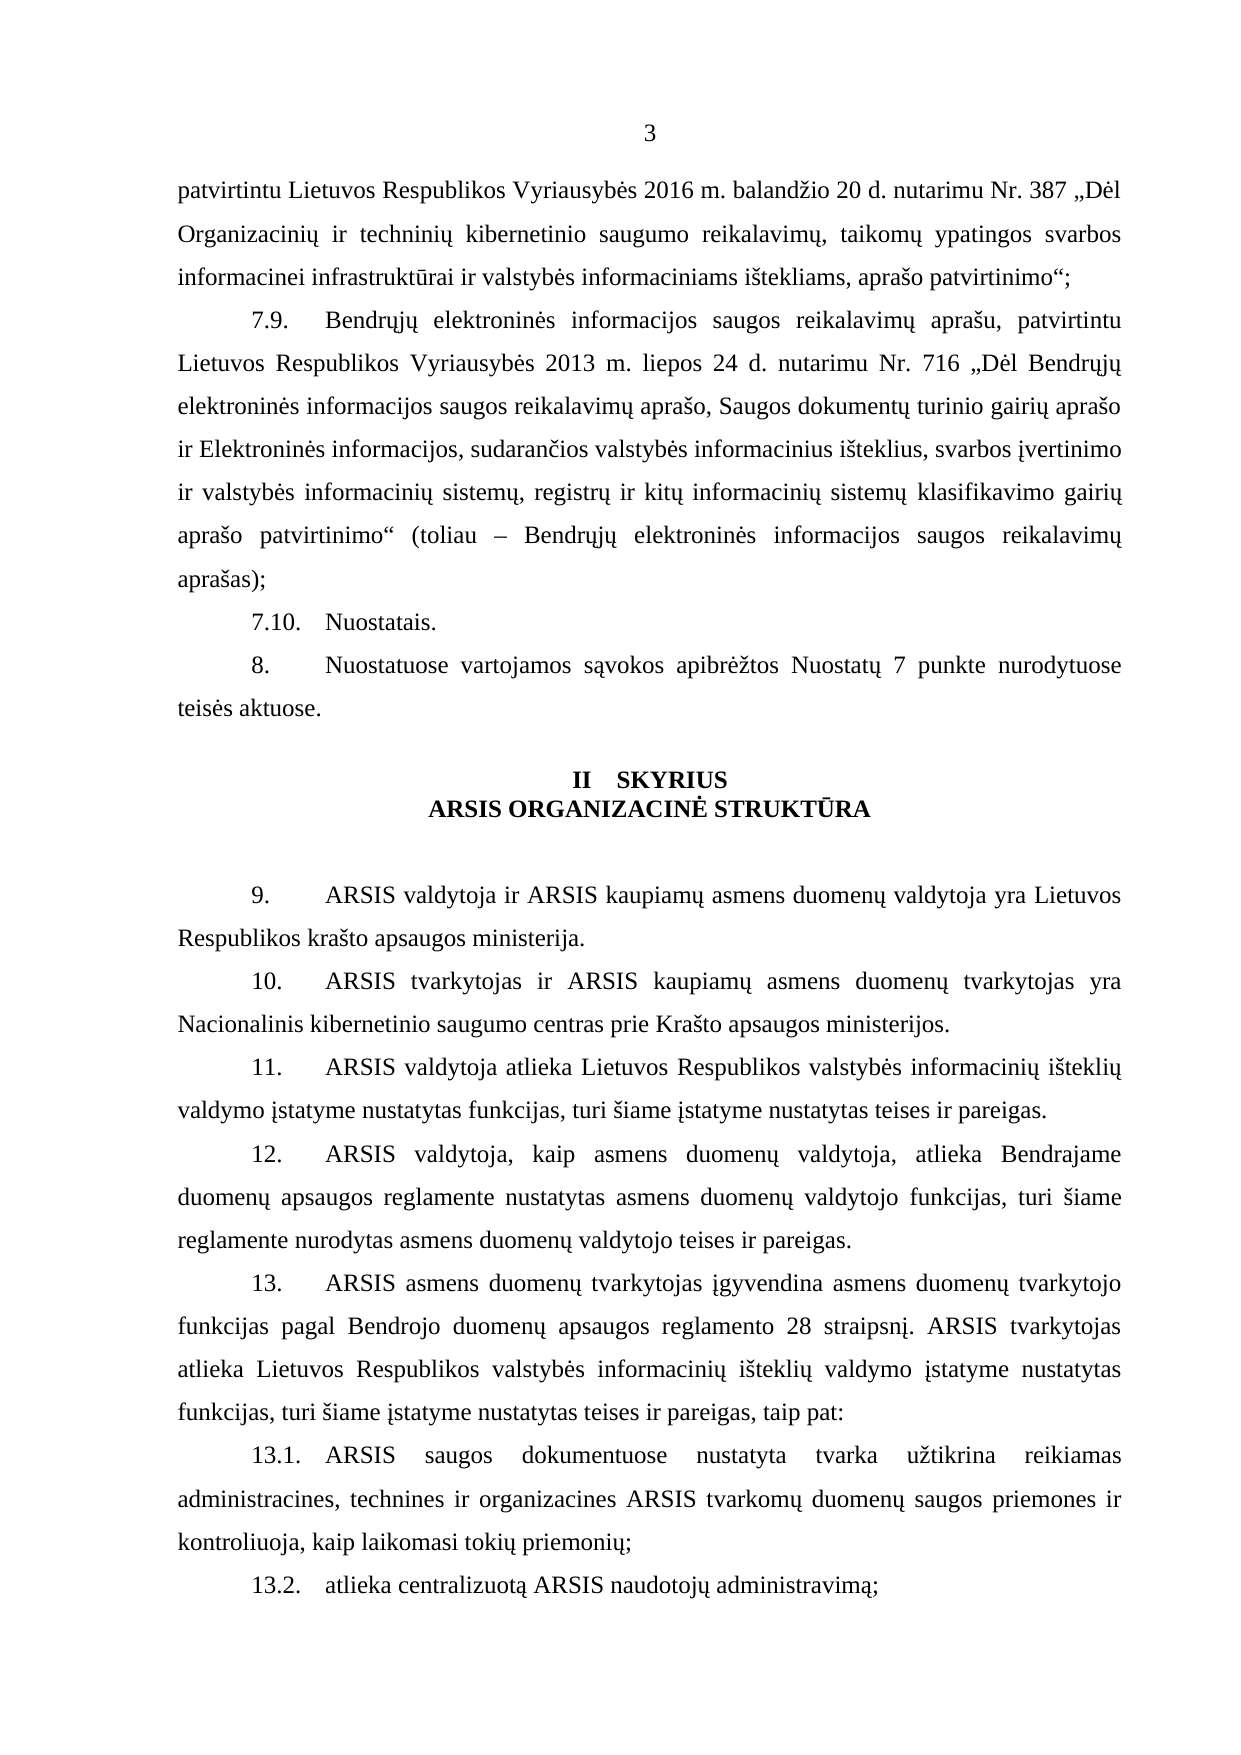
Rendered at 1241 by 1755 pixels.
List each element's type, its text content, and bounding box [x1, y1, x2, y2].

text ARSIS ORGANIZACINĖ STRUKTŪRA [177, 794, 1122, 822]
text 7.9. Bendrųjų elektroninės informacijos saugos reikalavimų aprašu, patvirtintu Lietuvos Respublikos Vyriausybės 2013 m. liepos 24 d. nutarimu Nr. 716 „Dėl Bendrųjų elektroninės informacijos saugos reikalavimų aprašo, Saugos dokumentų turinio gairių aprašo ir Elektroninės informacijos, sudarančios valstybės informacinius išteklius, svarbos įvertinimo ir valstybės informacinių sistemų, registrų ir kitų informacinių sistemų klasifikavimo gairių aprašo patvirtinimo“ (toliau – Bendrųjų elektroninės informacijos saugos reikalavimų aprašas); [177, 305, 1122, 592]
text patvirtintu Lietuvos Respublikos Vyriausybės 2016 m. balandžio 20 d. nutarimu Nr. 387 „Dėl Organizacinių ir techninių kibernetinio saugumo reikalavimų, taikomų ypatingos svarbos informacinei infrastruktūrai ir valstybės informaciniams ištekliams, aprašo patvirtinimo“; [177, 176, 1122, 291]
text II SKYRIUS [177, 765, 1122, 794]
text 13. ARSIS asmens duomenų tvarkytojas įgyvendina asmens duomenų tvarkytojo funkcijas pagal Bendrojo duomenų apsaugos reglamento 28 straipsnį. ARSIS tvarkytojas atlieka Lietuvos Respublikos valstybės informacinių išteklių valdymo įstatyme nustatytas funkcijas, turi šiame įstatyme nustatytas teises ir pareigas, taip pat: [177, 1268, 1122, 1426]
text 13.2. atlieka centralizuotą ARSIS naudotojų administravimą; [177, 1570, 1122, 1599]
text 8. Nuostatuose vartojamos sąvokos apibrėžtos Nuostatų 7 punkte nurodytuose teisės aktuose. [177, 650, 1122, 722]
text 11. ARSIS valdytoja atlieka Lietuvos Respublikos valstybės informacinių išteklių valdymo įstatyme nustatytas funkcijas, turi šiame įstatyme nustatytas teises ir pareigas. [177, 1052, 1122, 1124]
text 10. ARSIS tvarkytojas ir ARSIS kaupiamų asmens duomenų tvarkytojas yra Nacionalinis kibernetinio saugumo centras prie Krašto apsaugos ministerijos. [177, 966, 1122, 1038]
text 9. ARSIS valdytoja ir ARSIS kaupiamų asmens duomenų valdytoja yra Lietuvos Respublikos krašto apsaugos ministerija. [177, 880, 1122, 952]
text 12. ARSIS valdytoja, kaip asmens duomenų valdytoja, atlieka Bendrajame duomenų apsaugos reglamente nustatytas asmens duomenų valdytojo funkcijas, turi šiame reglamente nurodytas asmens duomenų valdytojo teises ir pareigas. [177, 1139, 1122, 1254]
text 7.10. Nuostatais. [177, 607, 1122, 636]
text 13.1. ARSIS saugos dokumentuose nustatyta tvarka užtikrina reikiamas administracines, technines ir organizacines ARSIS tvarkomų duomenų saugos priemones ir kontroliuoja, kaip laikomasi tokių priemonių; [177, 1441, 1122, 1556]
